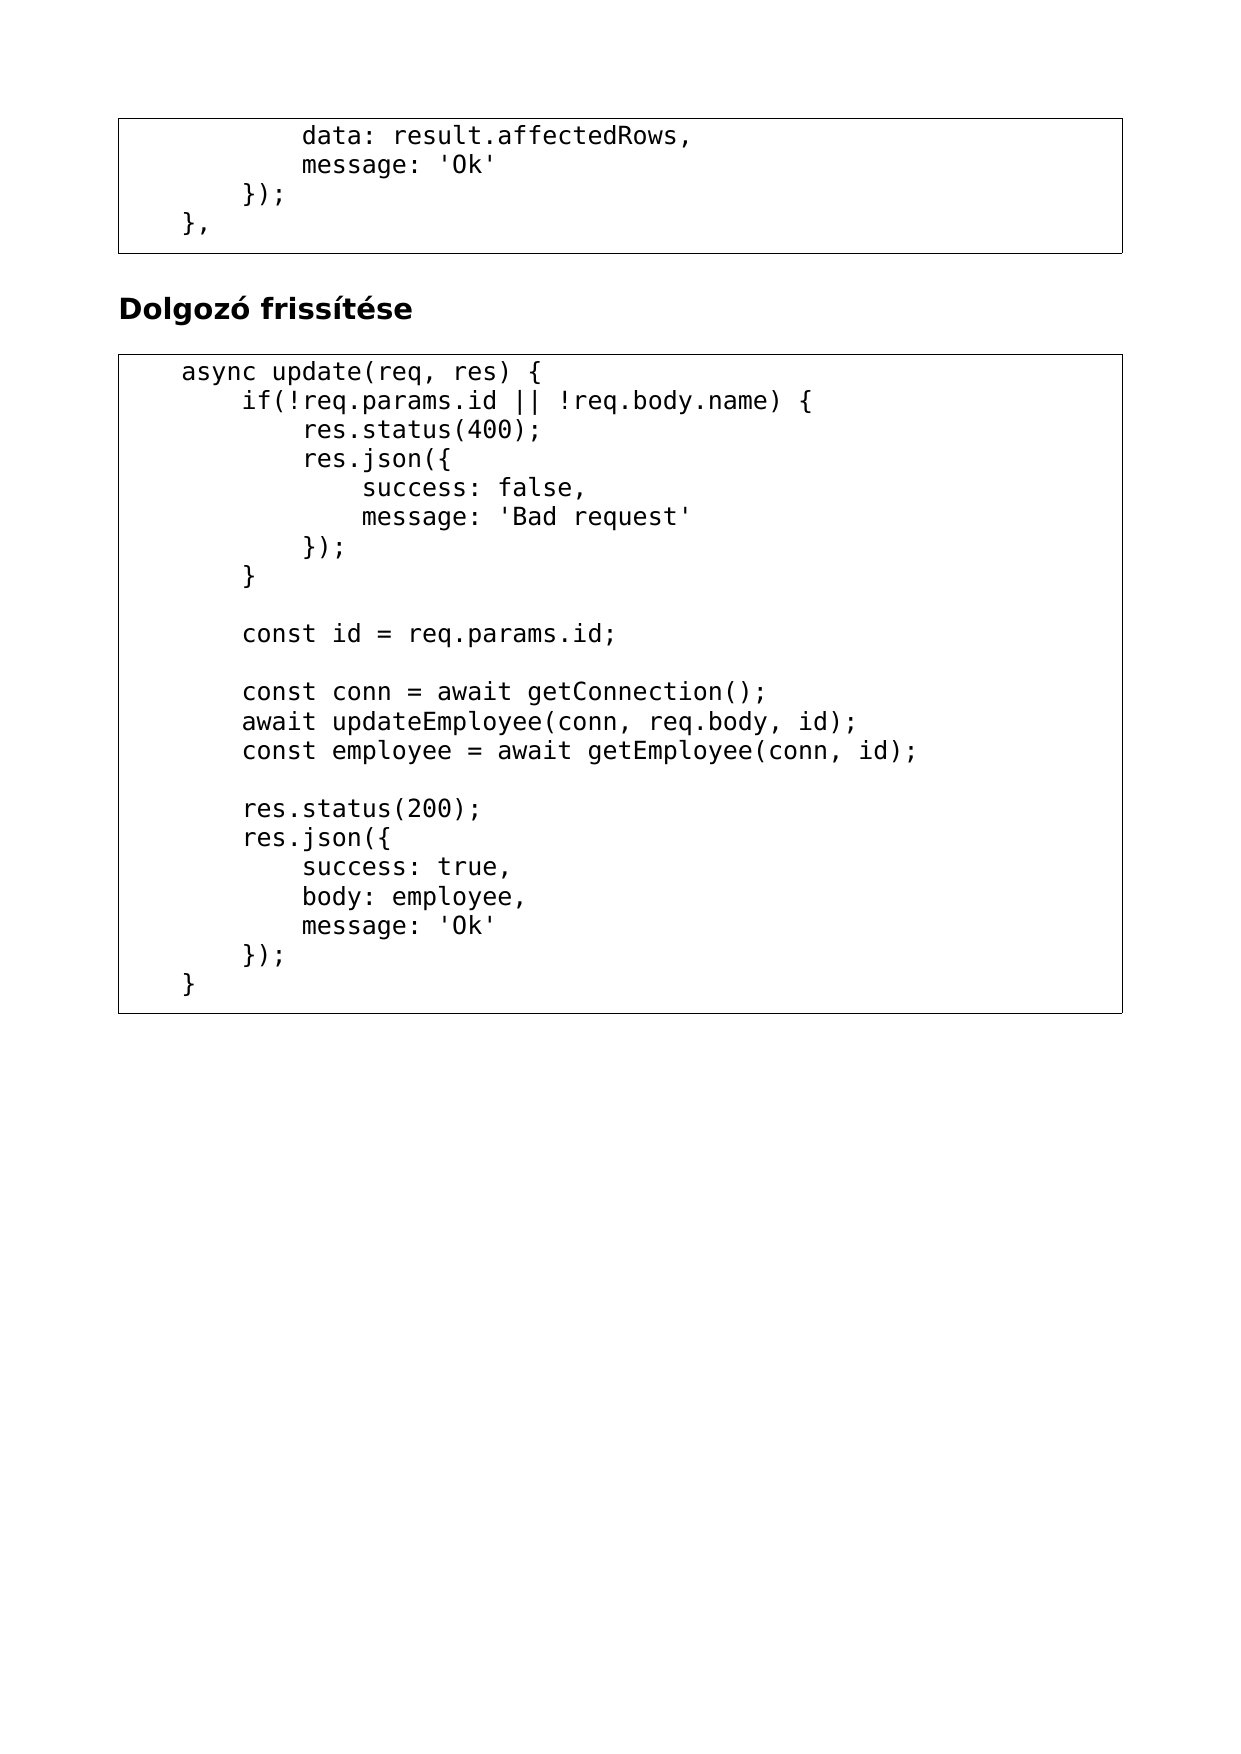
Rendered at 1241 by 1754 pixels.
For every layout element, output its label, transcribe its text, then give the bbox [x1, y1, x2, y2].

subtitle Dolgozó frissítése [118, 292, 1122, 326]
table_header data: result.affectedRows, message: 'Ok' }); }, [119, 119, 1122, 252]
table_header async update(req, res) { if(!req.params.id || !req.body.name) { res.status(400); res.json({ success: false, message: 'Bad request' }); } const id = req.params.id; const conn = await getConnection(); await updateEmployee(conn, req.body, id); const employee = await getEmployee(conn, id); res.status(200); res.json({ success: true, body: employee, message: 'Ok' }); } [119, 355, 1122, 1013]
